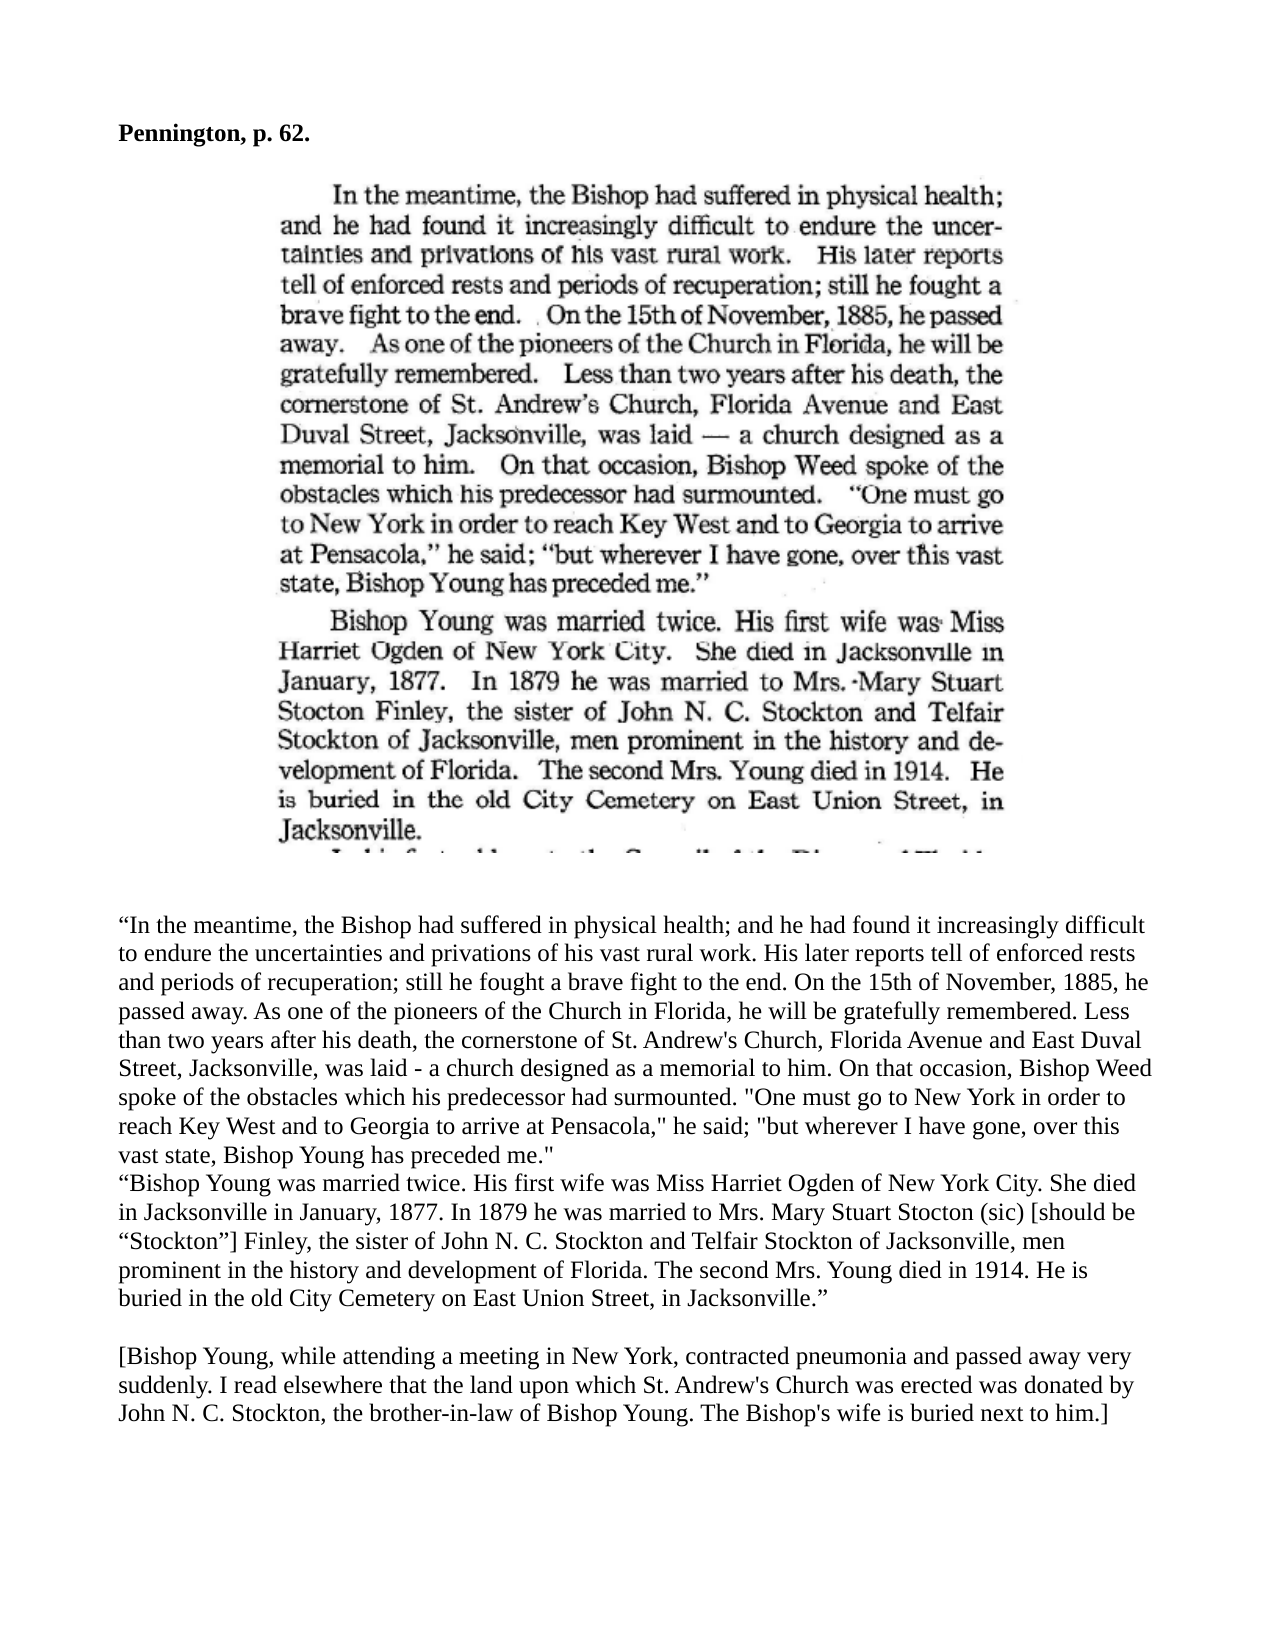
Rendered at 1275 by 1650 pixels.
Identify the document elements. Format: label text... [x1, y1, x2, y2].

picture [251, 175, 1024, 853]
text Pennington, p. 62. [118, 118, 1157, 147]
text [Bishop Young, while attending a meeting in New York, contracted pneumonia and passed away very suddenly. I read elsewhere that the land upon which St. Andrew's Church was erected was donated by John N. C. Stockton, the brother-in-law of Bishop Young. The Bishop's wife is buried next to him.] [118, 1341, 1157, 1427]
text “In the meantime, the Bishop had suffered in physical health; and he had found it increasingly difficult to endure the uncertainties and privations of his vast rural work. His later reports tell of enforced rests and periods of recuperation; still he fought a brave fight to the end. On the 15th of November, 1885, he passed away. As one of the pioneers of the Church in Florida, he will be gratefully remembered. Less than two years after his death, the cornerstone of St. Andrew's Church, Florida Avenue and East Duval Street, Jacksonville, was laid - a church designed as a memorial to him. On that occasion, Bishop Weed spoke of the obstacles which his predecessor had surmounted. "One must go to New York in order to reach Key West and to Georgia to arrive at Pensacola," he said; "but wherever I have gone, over this vast state, Bishop Young has preceded me." [118, 910, 1157, 1168]
text “Bishop Young was married twice. His first wife was Miss Harriet Ogden of New York City. She died in Jacksonville in January, 1877. In 1879 he was married to Mrs. Mary Stuart Stocton (sic) [should be “Stockton”] Finley, the sister of John N. C. Stockton and Telfair Stockton of Jacksonville, men prominent in the history and development of Florida. The second Mrs. Young died in 1914. He is buried in the old City Cemetery on East Union Street, in Jacksonville.” [118, 1168, 1157, 1312]
